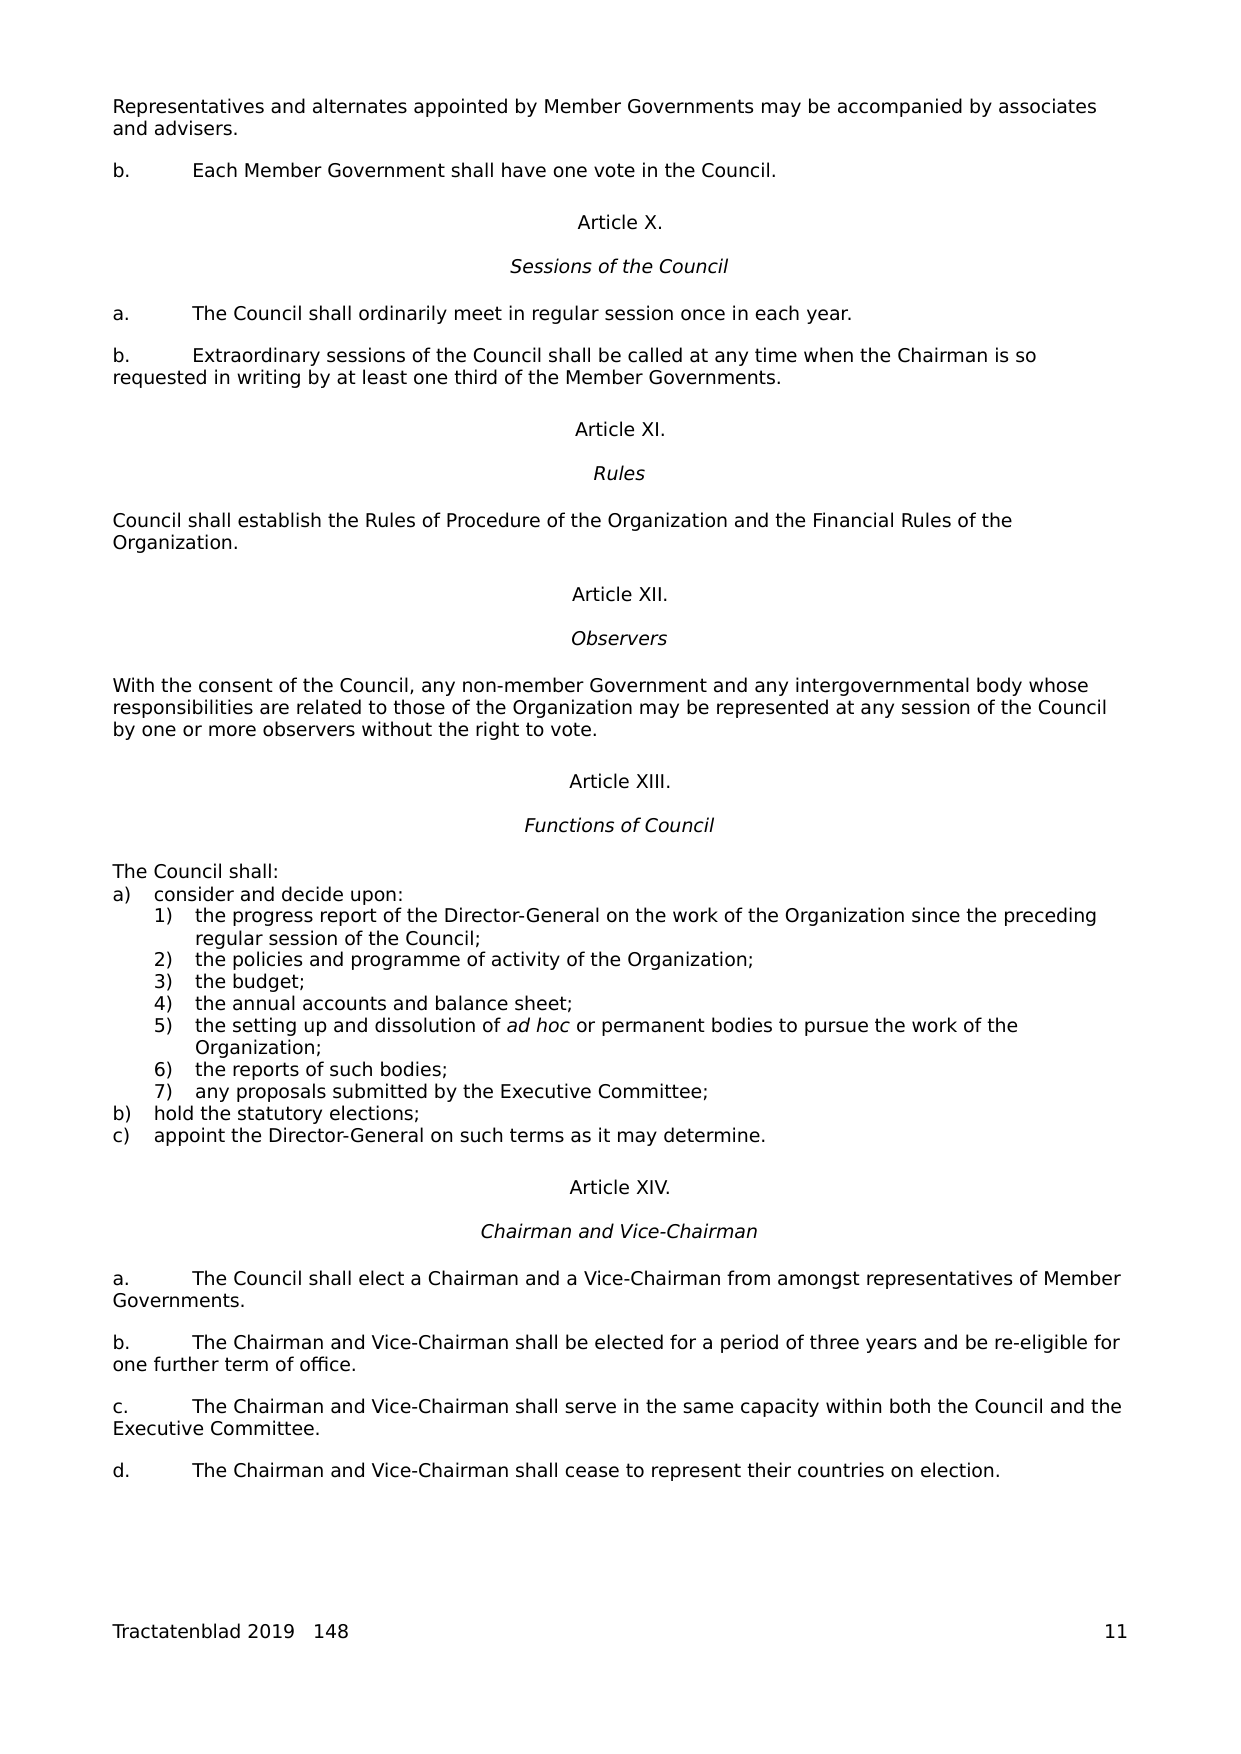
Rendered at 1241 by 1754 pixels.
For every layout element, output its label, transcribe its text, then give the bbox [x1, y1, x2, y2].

text c) appoint the Director-General on such terms as it may determine. [112, 1125, 1128, 1147]
text 6) the reports of such bodies; [153, 1059, 1128, 1081]
subtitle Article XI. Rules [112, 419, 1128, 485]
subtitle Article XII. Observers [112, 584, 1128, 649]
text a. The Council shall ordinarily meet in regular session once in each year. [112, 303, 1128, 325]
text b. Each Member Government shall have one vote in the Council. [112, 160, 1128, 182]
text b. Extraordinary sessions of the Council shall be called at any time when the Chairman is so requested in writing by at least one third of the Member Governments. [112, 345, 1128, 389]
text Representatives and alternates appointed by Member Governments may be accompanied by associates and advisers. [112, 96, 1128, 140]
subtitle Article XIII. Functions of Council [112, 771, 1128, 836]
text Council shall establish the Rules of Procedure of the Organization and the Financial Rules of the Organization. [112, 510, 1128, 554]
text With the consent of the Council, any non-member Government and any intergovernmental body whose responsibilities are related to those of the Organization may be represented at any session of the Council by one or more observers without the right to vote. [112, 674, 1128, 741]
subtitle Article XIV. Chairman and Vice-Chairman [112, 1177, 1128, 1243]
text 3) the budget; [153, 971, 1128, 993]
text d. The Chairman and Vice-Chairman shall cease to represent their countries on election. [112, 1460, 1128, 1482]
text c. The Chairman and Vice-Chairman shall serve in the same capacity within both the Council and the Executive Committee. [112, 1396, 1128, 1440]
text a) consider and decide upon: [112, 883, 1128, 905]
text 1) the progress report of the Director-General on the work of the Organization since the preceding regular session of the Council; [153, 905, 1128, 949]
text The Council shall: [112, 861, 1128, 883]
text 5) the setting up and dissolution of ad hoc or permanent bodies to pursue the work of the Organization; [153, 1015, 1128, 1059]
text b) hold the statutory elections; [112, 1103, 1128, 1125]
text b. The Chairman and Vice-Chairman shall be elected for a period of three years and be re-eligible for one further term of office. [112, 1332, 1128, 1376]
text a. The Council shall elect a Chairman and a Vice-Chairman from amongst representatives of Member Governments. [112, 1268, 1128, 1312]
text 4) the annual accounts and balance sheet; [153, 993, 1128, 1015]
text 2) the policies and programme of activity of the Organization; [153, 949, 1128, 971]
subtitle Article X. Sessions of the Council [112, 212, 1128, 278]
text 7) any proposals submitted by the Executive Committee; [153, 1081, 1128, 1103]
